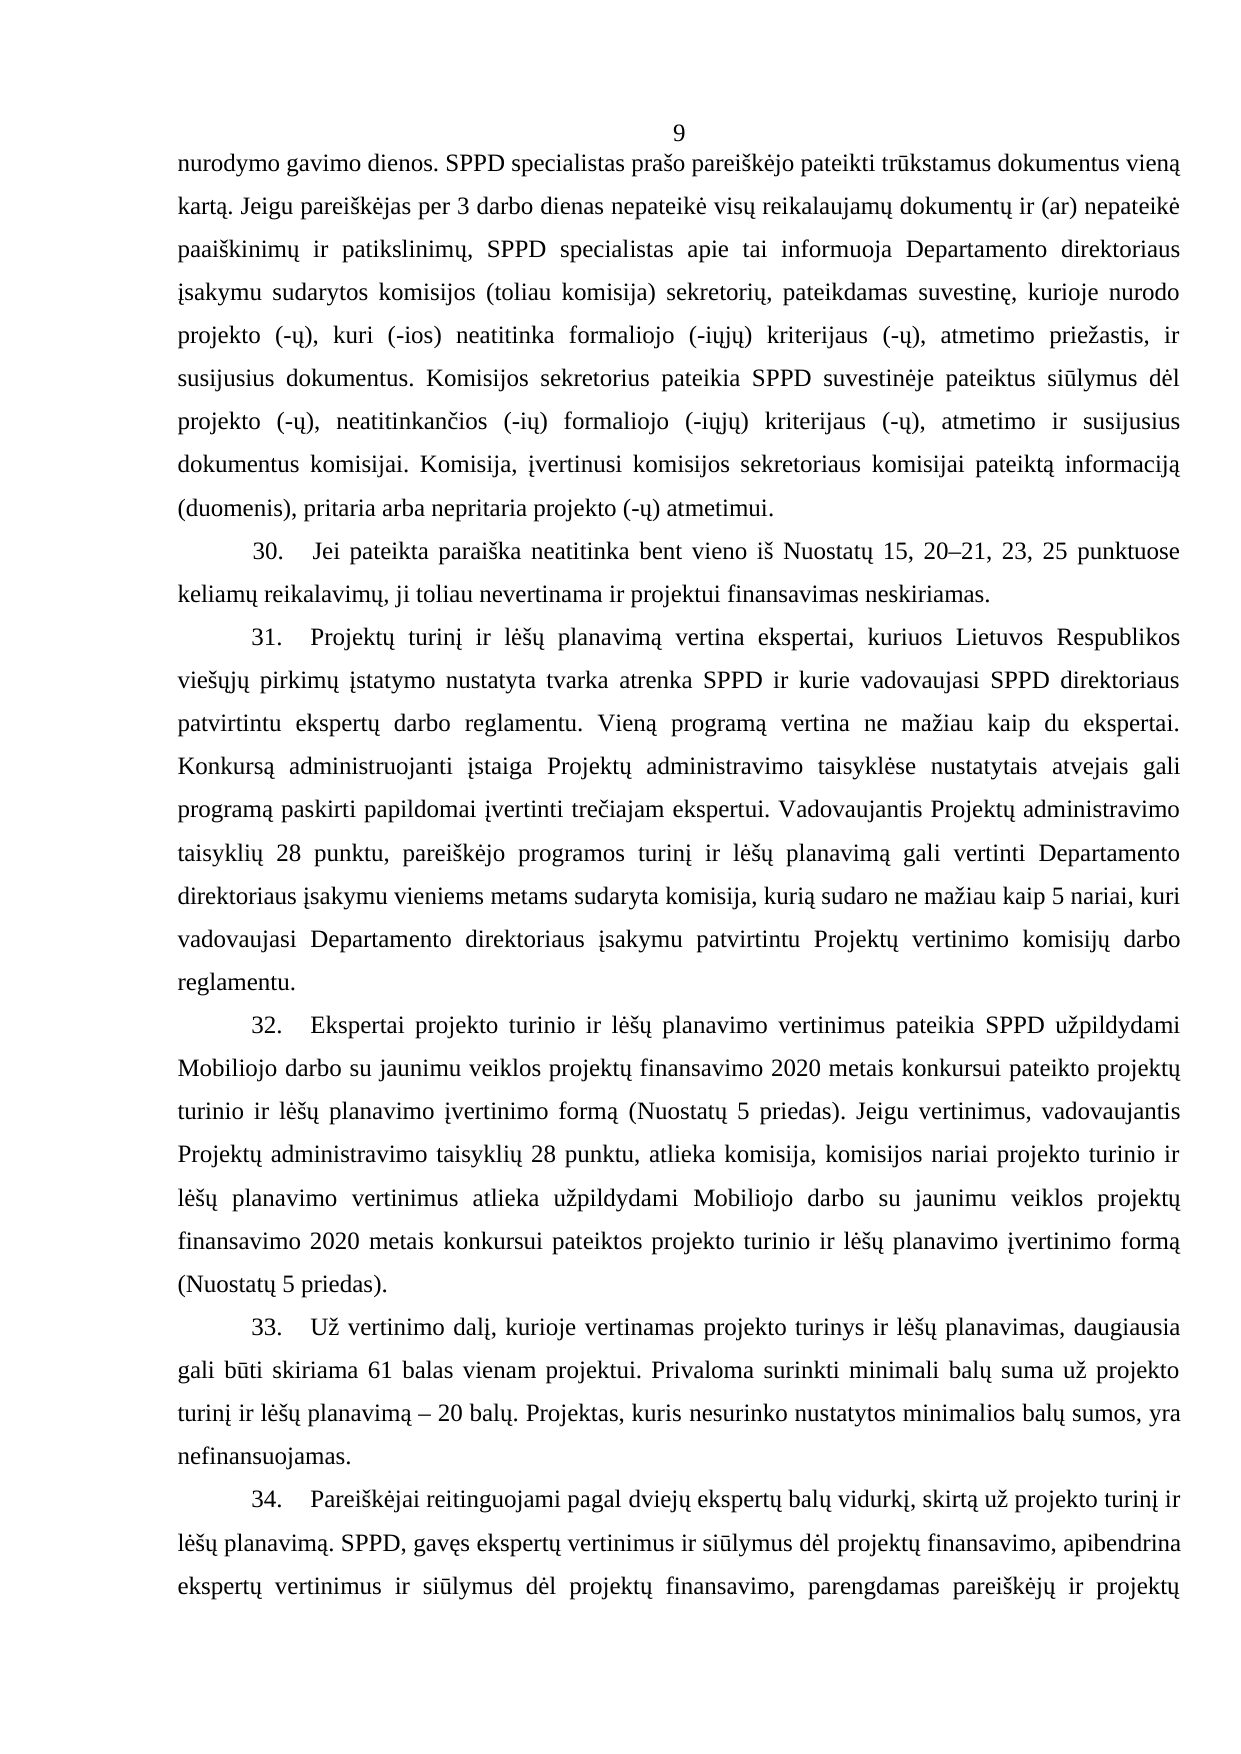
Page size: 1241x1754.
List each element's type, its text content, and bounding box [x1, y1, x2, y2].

text 30. Jei pateikta paraiška neatitinka bent vieno iš Nuostatų 15, 20–21, 23, 25 punktuose keliamų reikalavimų, ji toliau nevertinama ir projektui finansavimas neskiriamas. [177, 536, 1181, 608]
text 34. Pareiškėjai reitinguojami pagal dviejų ekspertų balų vidurkį, skirtą už projekto turinį ir lėšų planavimą. SPPD, gavęs ekspertų vertinimus ir siūlymus dėl projektų finansavimo, apibendrina ekspertų vertinimus ir siūlymus dėl projektų finansavimo, parengdamas pareiškėjų ir projektų [177, 1484, 1181, 1599]
text 33. Už vertinimo dalį, kurioje vertinamas projekto turinys ir lėšų planavimas, daugiausia gali būti skiriama 61 balas vienam projektui. Privaloma surinkti minimali balų suma už projekto turinį ir lėšų planavimą – 20 balų. Projektas, kuris nesurinko nustatytos minimalios balų sumos, yra nefinansuojamas. [177, 1312, 1181, 1470]
text 31. Projektų turinį ir lėšų planavimą vertina ekspertai, kuriuos Lietuvos Respublikos viešųjų pirkimų įstatymo nustatyta tvarka atrenka SPPD ir kurie vadovaujasi SPPD direktoriaus patvirtintu ekspertų darbo reglamentu. Vieną programą vertina ne mažiau kaip du ekspertai. Konkursą administruojanti įstaiga Projektų administravimo taisyklėse nustatytais atvejais gali programą paskirti papildomai įvertinti trečiajam ekspertui. Vadovaujantis Projektų administravimo taisyklių 28 punktu, pareiškėjo programos turinį ir lėšų planavimą gali vertinti Departamento direktoriaus įsakymu vieniems metams sudaryta komisija, kurią sudaro ne mažiau kaip 5 nariai, kuri vadovaujasi Departamento direktoriaus įsakymu patvirtintu Projektų vertinimo komisijų darbo reglamentu. [177, 622, 1181, 996]
text nurodymo gavimo dienos. SPPD specialistas prašo pareiškėjo pateikti trūkstamus dokumentus vieną kartą. Jeigu pareiškėjas per 3 darbo dienas nepateikė visų reikalaujamų dokumentų ir (ar) nepateikė paaiškinimų ir patikslinimų, SPPD specialistas apie tai informuoja Departamento direktoriaus įsakymu sudarytos komisijos (toliau komisija) sekretorių, pateikdamas suvestinę, kurioje nurodo projekto (-ų), kuri (-ios) neatitinka formaliojo (-iųjų) kriterijaus (-ų), atmetimo priežastis, ir susijusius dokumentus. Komisijos sekretorius pateikia SPPD suvestinėje pateiktus siūlymus dėl projekto (-ų), neatitinkančios (-ių) formaliojo (-iųjų) kriterijaus (-ų), atmetimo ir susijusius dokumentus komisijai. Komisija, įvertinusi komisijos sekretoriaus komisijai pateiktą informaciją (duomenis), pritaria arba nepritaria projekto (-ų) atmetimui. [177, 148, 1181, 521]
text 32. Ekspertai projekto turinio ir lėšų planavimo vertinimus pateikia SPPD užpildydami Mobiliojo darbo su jaunimu veiklos projektų finansavimo 2020 metais konkursui pateikto projektų turinio ir lėšų planavimo įvertinimo formą (Nuostatų 5 priedas). Jeigu vertinimus, vadovaujantis Projektų administravimo taisyklių 28 punktu, atlieka komisija, komisijos nariai projekto turinio ir lėšų planavimo vertinimus atlieka užpildydami Mobiliojo darbo su jaunimu veiklos projektų finansavimo 2020 metais konkursui pateiktos projekto turinio ir lėšų planavimo įvertinimo formą (Nuostatų 5 priedas). [177, 1010, 1181, 1298]
